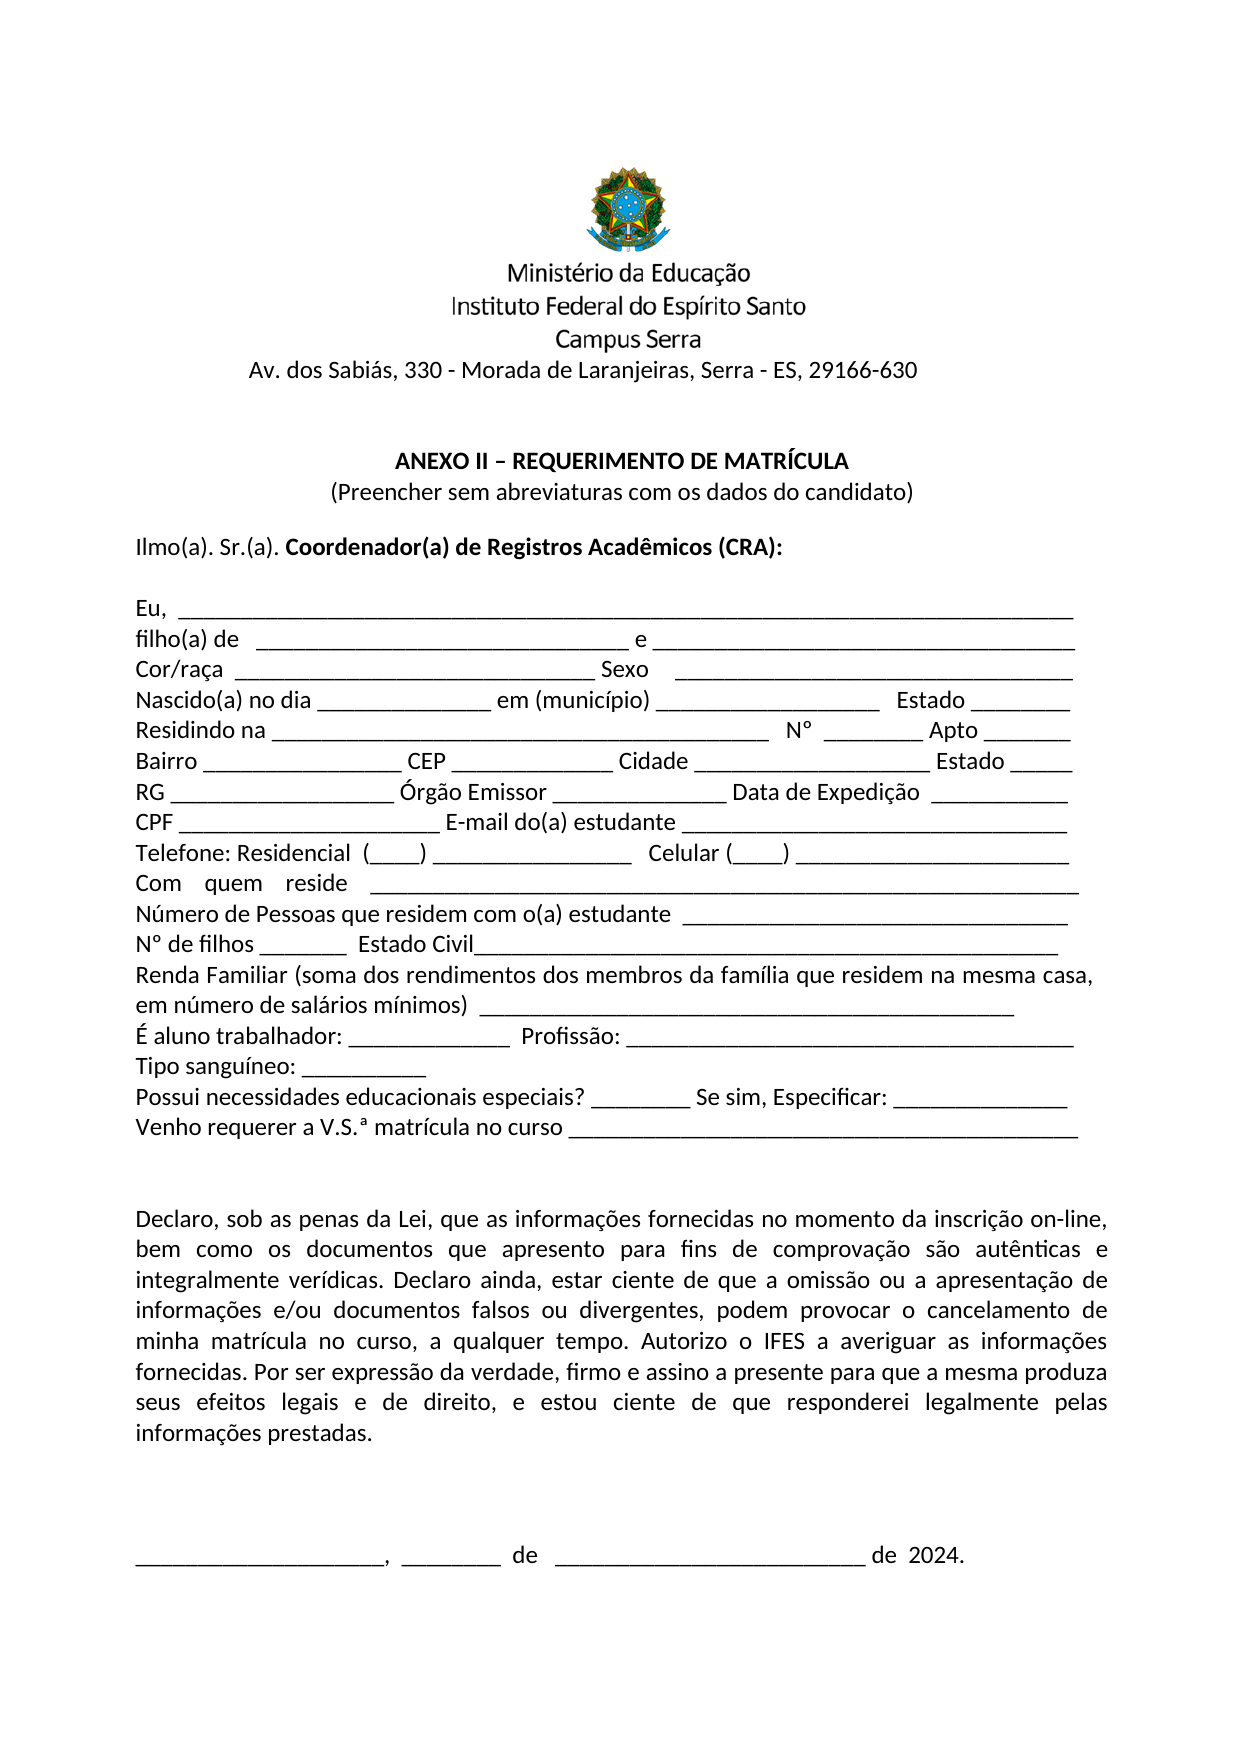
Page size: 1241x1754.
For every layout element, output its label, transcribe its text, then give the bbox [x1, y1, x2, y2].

text É aluno trabalhador: _____________ Profissão: ____________________________________ [135, 1020, 1109, 1050]
text Ilmo(a). Sr.(a). Coordenador(a) de Registros Acadêmicos (CRA): [135, 532, 1109, 562]
text Tipo sanguíneo: __________ [135, 1050, 1109, 1081]
text Possui necessidades educacionais especiais? ________ Se sim, Especificar: ______________ [135, 1081, 1109, 1111]
text ____________________, ________ de _________________________ de 2024. [135, 1539, 1109, 1569]
text Av. dos Sabiás, 330 - Morada de Laranjeiras, Serra - ES, 29166-630 [150, 354, 1001, 384]
text Declaro, sob as penas da Lei, que as informações fornecidas no momento da inscrição on-line, bem como os documentos que apresento para fins de comprovação são autênticas e integralmente verídicas. Declaro ainda, estar ciente de que a omissão ou a apresentação de informações e/ou documentos falsos ou divergentes, podem provocar o cancelamento de minha matrícula no curso, a qualquer tempo. Autorizo o IFES a averiguar as informações fornecidas. Por ser expressão da verdade, firmo e assino a presente para que a mesma produza seus efeitos legais e de direito, e estou ciente de que responderei legalmente pelas informações prestadas. [135, 1203, 1109, 1447]
text Nº de filhos _______ Estado Civil_______________________________________________ [135, 928, 1109, 959]
text filho(a) de ______________________________ e __________________________________ [135, 623, 1109, 654]
text CPF _____________________ E-mail do(a) estudante _______________________________ [135, 806, 1109, 837]
text Telefone: Residencial (____) ________________ Celular (____) ______________________ [135, 837, 1109, 867]
text RG __________________ Órgão Emissor ______________ Data de Expedição ___________ [135, 776, 1109, 806]
text Bairro ________________ CEP _____________ Cidade ___________________ Estado _____ [135, 745, 1109, 776]
picture [381, 150, 875, 354]
text Residindo na ________________________________________ Nº ________ Apto _______ [135, 715, 1109, 745]
text Eu, ________________________________________________________________________ [135, 593, 1109, 623]
text Nascido(a) no dia ______________ em (município) __________________ Estado ________ [135, 684, 1109, 715]
text (Preencher sem abreviaturas com os dados do candidato) [135, 476, 1109, 507]
text Com quem reside _________________________________________________________ Número de Pessoas que residem com o(a) estudante _______________________________ [135, 867, 1080, 928]
text Renda Familiar (soma dos rendimentos dos membros da família que residem na mesma casa, em número de salários mínimos) ___________________________________________ [135, 959, 1094, 1020]
text Cor/raça _____________________________ Sexo ________________________________ [135, 654, 1109, 684]
text Venho requerer a V.S.ª matrícula no curso _________________________________________ [135, 1111, 1109, 1142]
text ANEXO II – REQUERIMENTO DE MATRÍCULA [135, 446, 1109, 476]
